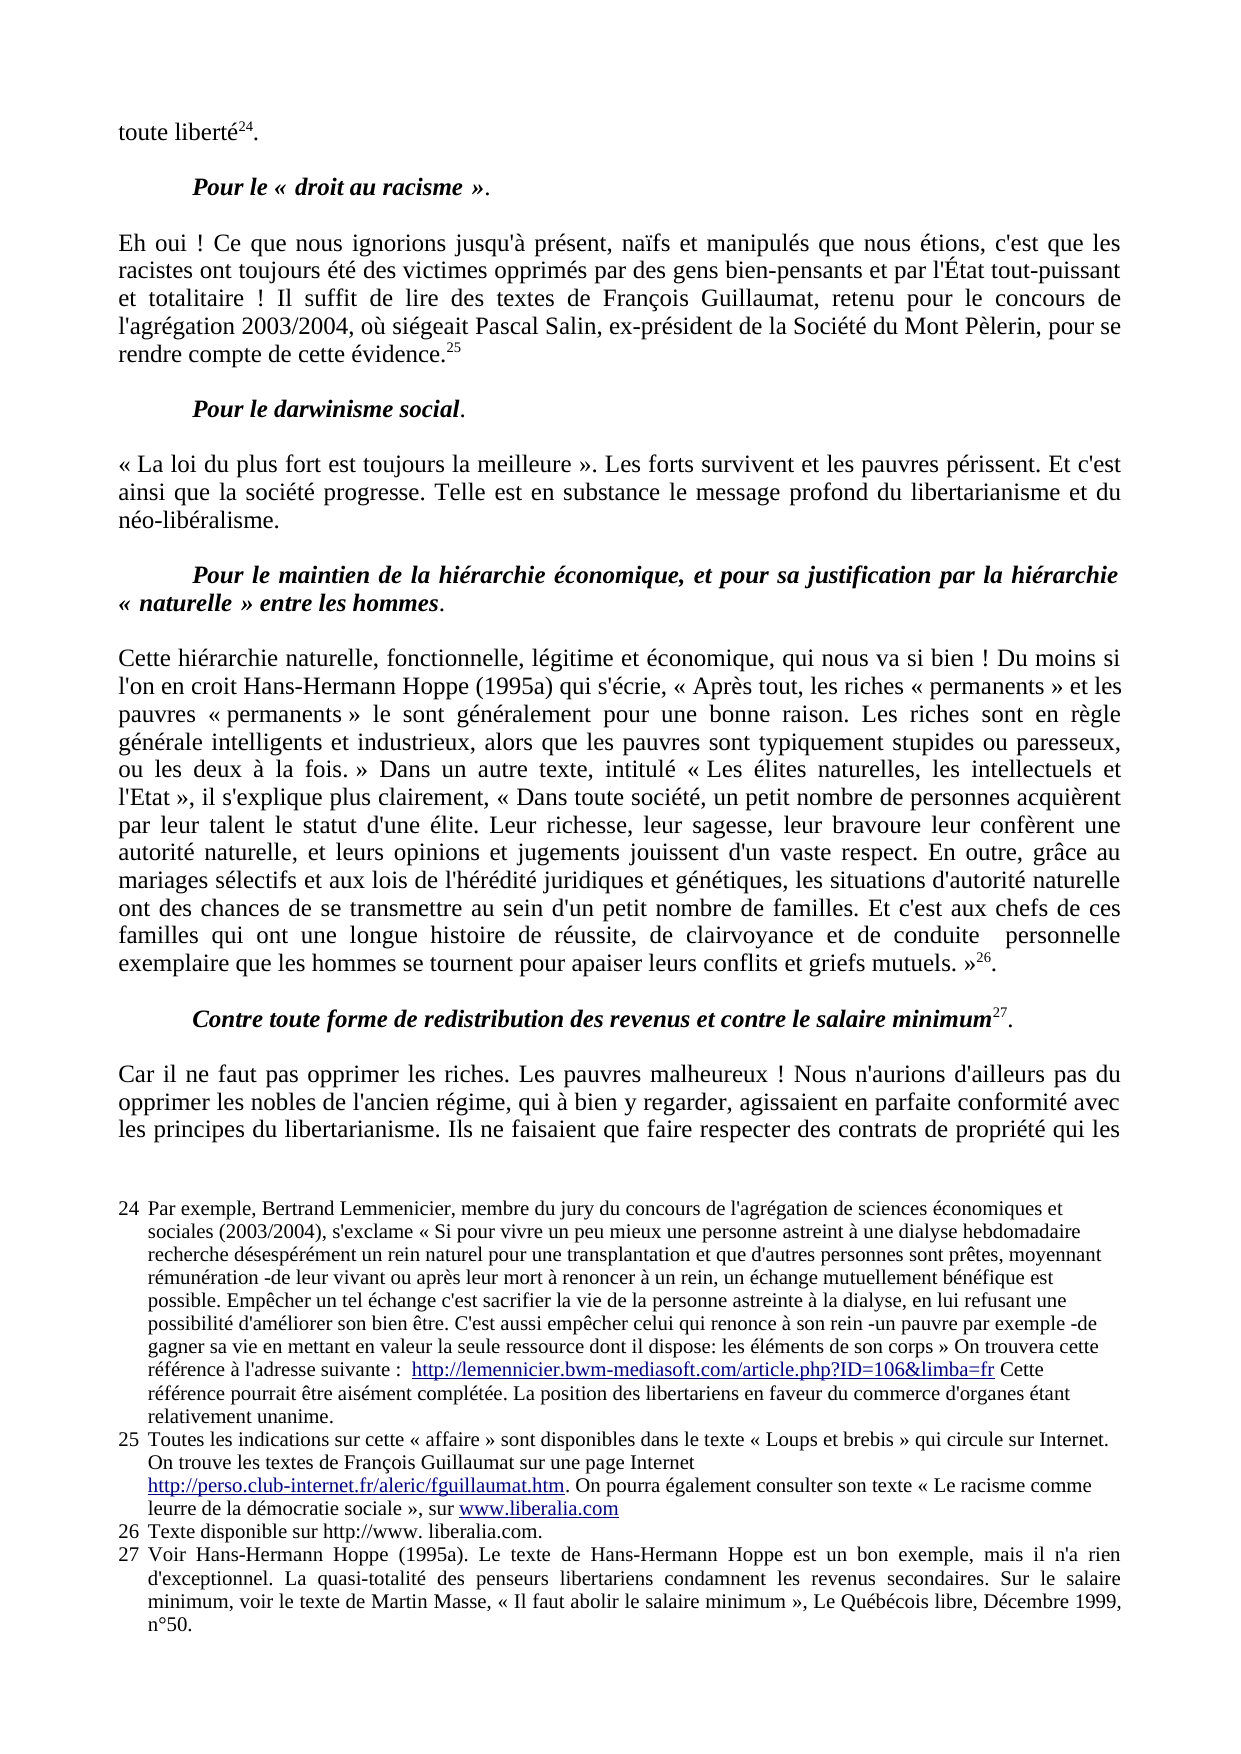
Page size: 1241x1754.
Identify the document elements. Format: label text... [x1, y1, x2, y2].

text Eh oui ! Ce que nous ignorions jusqu'à présent, naïfs et manipulés que nous étions, c'est que les racistes ont toujours été des victimes opprimés par des gens bien-pensants et par l'État tout-puissant et totalitaire ! Il suffit de lire des textes de François Guillaumat, retenu pour le concours de l'agrégation 2003/2004, où siégeait Pascal Salin, ex-président de la Société du Mont Pèlerin, pour se rendre compte de cette évidence. [118, 229, 1122, 367]
text Contre toute forme de redistribution des revenus et contre le salaire minimum. [118, 1005, 1122, 1032]
text Toutes les indications sur cette « affaire » sont disponibles dans le texte « Loups et brebis » qui circule sur Internet. On trouve les textes de François Guillaumat sur une page Internet http://perso.club-internet.fr/aleric/fguillaumat.htm. On pourra également consulter son texte « Le racisme comme leurre de la démocratie sociale », sur www.liberalia.com [118, 1428, 1122, 1520]
text Par exemple, Bertrand Lemmenicier, membre du jury du concours de l'agrégation de sciences économiques et sociales (2003/2004), s'exclame « Si pour vivre un peu mieux une personne astreint à une dialyse hebdomadaire recherche désespérément un rein naturel pour une transplantation et que d'autres personnes sont prêtes, moyennant rémunération -de leur vivant ou après leur mort à renoncer à un rein, un échange mutuellement bénéfique est possible. Empêcher un tel échange c'est sacrifier la vie de la personne astreinte à la dialyse, en lui refusant une possibilité d'améliorer son bien être. C'est aussi empêcher celui qui renonce à son rein -un pauvre par exemple -de gagner sa vie en mettant en valeur la seule ressource dont il dispose: les éléments de son corps » On trouvera cette référence à l'adresse suivante : http://lemennicier.bwm-mediasoft.com/article.php?ID=106&limba=fr Cette référence pourrait être aisément complétée. La position des libertariens en faveur du commerce d'organes étant relativement unanime. [118, 1196, 1122, 1428]
text Pour le maintien de la hiérarchie économique, et pour sa justification par la hiérarchie « naturelle » entre les hommes. [118, 561, 1122, 617]
text Texte disponible sur http://www. liberalia.com. [118, 1520, 1122, 1543]
text « La loi du plus fort est toujours la meilleure ». Les forts survivent et les pauvres périssent. Et c'est ainsi que la société progresse. Telle est en substance le message profond du libertarianisme et du néo-libéralisme. [118, 451, 1122, 534]
text Pour le darwinisme social. [118, 395, 1122, 423]
text Pour le « droit au racisme ». [118, 173, 1122, 201]
text Voir Hans-Hermann Hoppe (1995a). Le texte de Hans-Hermann Hoppe est un bon exemple, mais il n'a rien d'exceptionnel. La quasi-totalité des penseurs libertariens condamnent les revenus secondaires. Sur le salaire minimum, voir le texte de Martin Masse, « Il faut abolir le salaire minimum », Le Québécois libre, Décembre 1999, n°50. [118, 1543, 1122, 1636]
text toute liberté. [118, 118, 1122, 146]
text Car il ne faut pas opprimer les riches. Les pauvres malheureux ! Nous n'aurions d'ailleurs pas du opprimer les nobles de l'ancien régime, qui à bien y regarder, agissaient en parfaite conformité avec les principes du libertarianisme. Ils ne faisaient que faire respecter des contrats de propriété qui les [118, 1060, 1122, 1143]
text Cette hiérarchie naturelle, fonctionnelle, légitime et économique, qui nous va si bien ! Du moins si l'on en croit Hans-Hermann Hoppe (1995a) qui s'écrie, « Après tout, les riches « permanents » et les pauvres « permanents » le sont généralement pour une bonne raison. Les riches sont en règle générale intelligents et industrieux, alors que les pauvres sont typiquement stupides ou paresseux, ou les deux à la fois. » Dans un autre texte, intitulé « Les élites naturelles, les intellectuels et l'Etat », il s'explique plus clairement, « Dans toute société, un petit nombre de personnes acquièrent par leur talent le statut d'une élite. Leur richesse, leur sagesse, leur bravoure leur confèrent une autorité naturelle, et leurs opinions et jugements jouissent d'un vaste respect. En outre, grâce au mariages sélectifs et aux lois de l'hérédité juridiques et génétiques, les situations d'autorité naturelle ont des chances de se transmettre au sein d'un petit nombre de familles. Et c'est aux chefs de ces familles qui ont une longue histoire de réussite, de clairvoyance et de conduite personnelle exemplaire que les hommes se tournent pour apaiser leurs conflits et griefs mutuels. ». [118, 644, 1122, 977]
